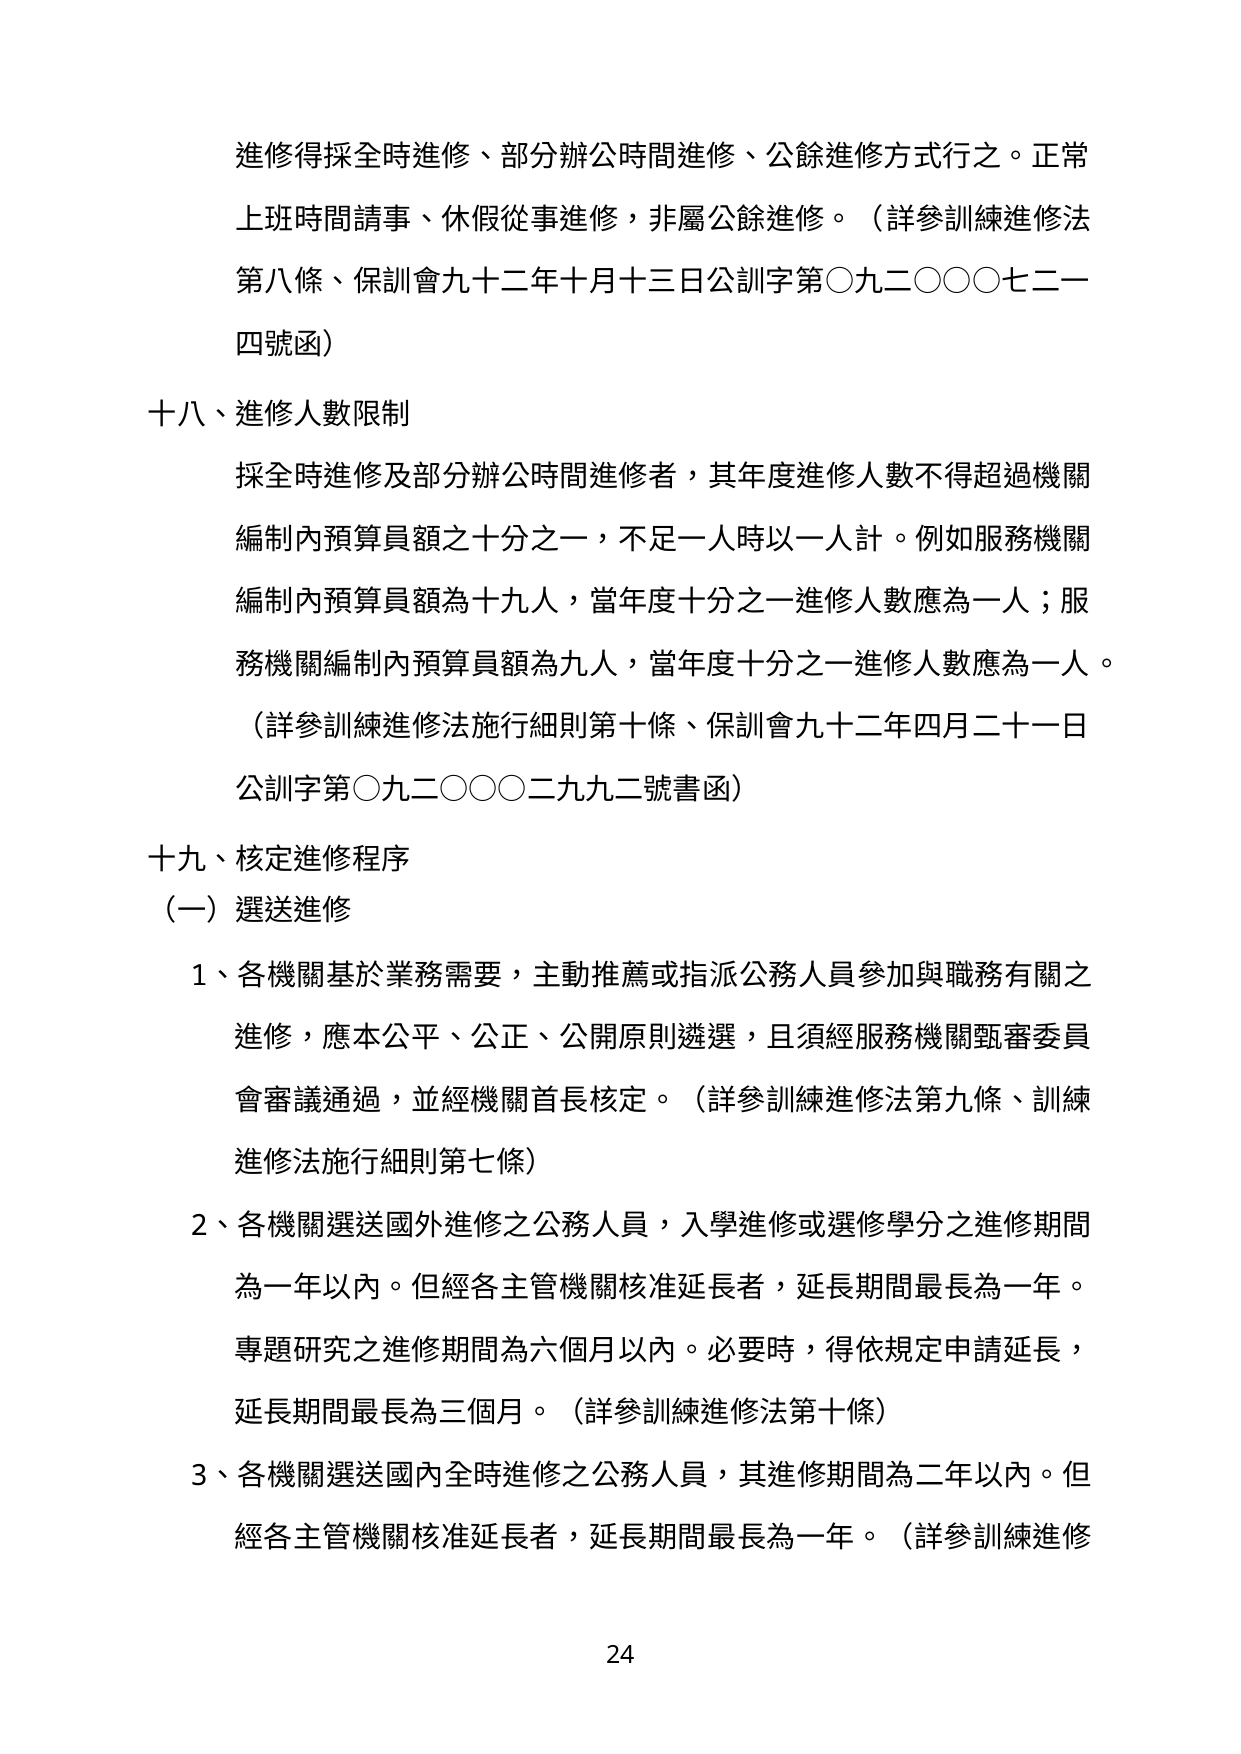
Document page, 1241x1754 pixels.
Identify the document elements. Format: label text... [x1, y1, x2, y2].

text 進修得採全時進修、部分辦公時間進修、公餘進修方式行之。正常上班時間請事、休假從事進修，非屬公餘進修。（詳參訓練進修法第八條、保訓會九十二年十月十三日公訓字第○九二○○○七二一四號函） [235, 112, 1092, 362]
text 2、各機關選送國外進修之公務人員，入學進修或選修學分之進修期間為一年以內。但經各主管機關核准延長者，延長期間最長為一年。專題研究之進修期間為六個月以內。必要時，得依規定申請延長，延長期間最長為三個月。（詳參訓練進修法第十條） [190, 1181, 1092, 1431]
text 3、各機關選送國內全時進修之公務人員，其進修期間為二年以內。但經各主管機關核准延長者，延長期間最長為一年。（詳參訓練進修 [190, 1431, 1092, 1556]
text （一）選送進修 [148, 877, 1092, 931]
text 採全時進修及部分辦公時間進修者，其年度進修人數不得超過機關編制內預算員額之十分之一，不足一人時以一人計。例如服務機關編制內預算員額為十九人，當年度十分之一進修人數應為一人；服務機關編制內預算員額為九人，當年度十分之一進修人數應為一人。（詳參訓練進修法施行細則第十條、保訓會九十二年四月二十一日公訓字第○九二○○○二九九二號書函） [235, 432, 1092, 807]
text 十八、進修人數限制 [148, 370, 1092, 432]
text 1、各機關基於業務需要，主動推薦或指派公務人員參加與職務有關之進修，應本公平、公正、公開原則遴選，且須經服務機關甄審委員會審議通過，並經機關首長核定。（詳參訓練進修法第九條、訓練進修法施行細則第七條） [190, 931, 1092, 1181]
text 十九、核定進修程序 [148, 815, 1092, 877]
